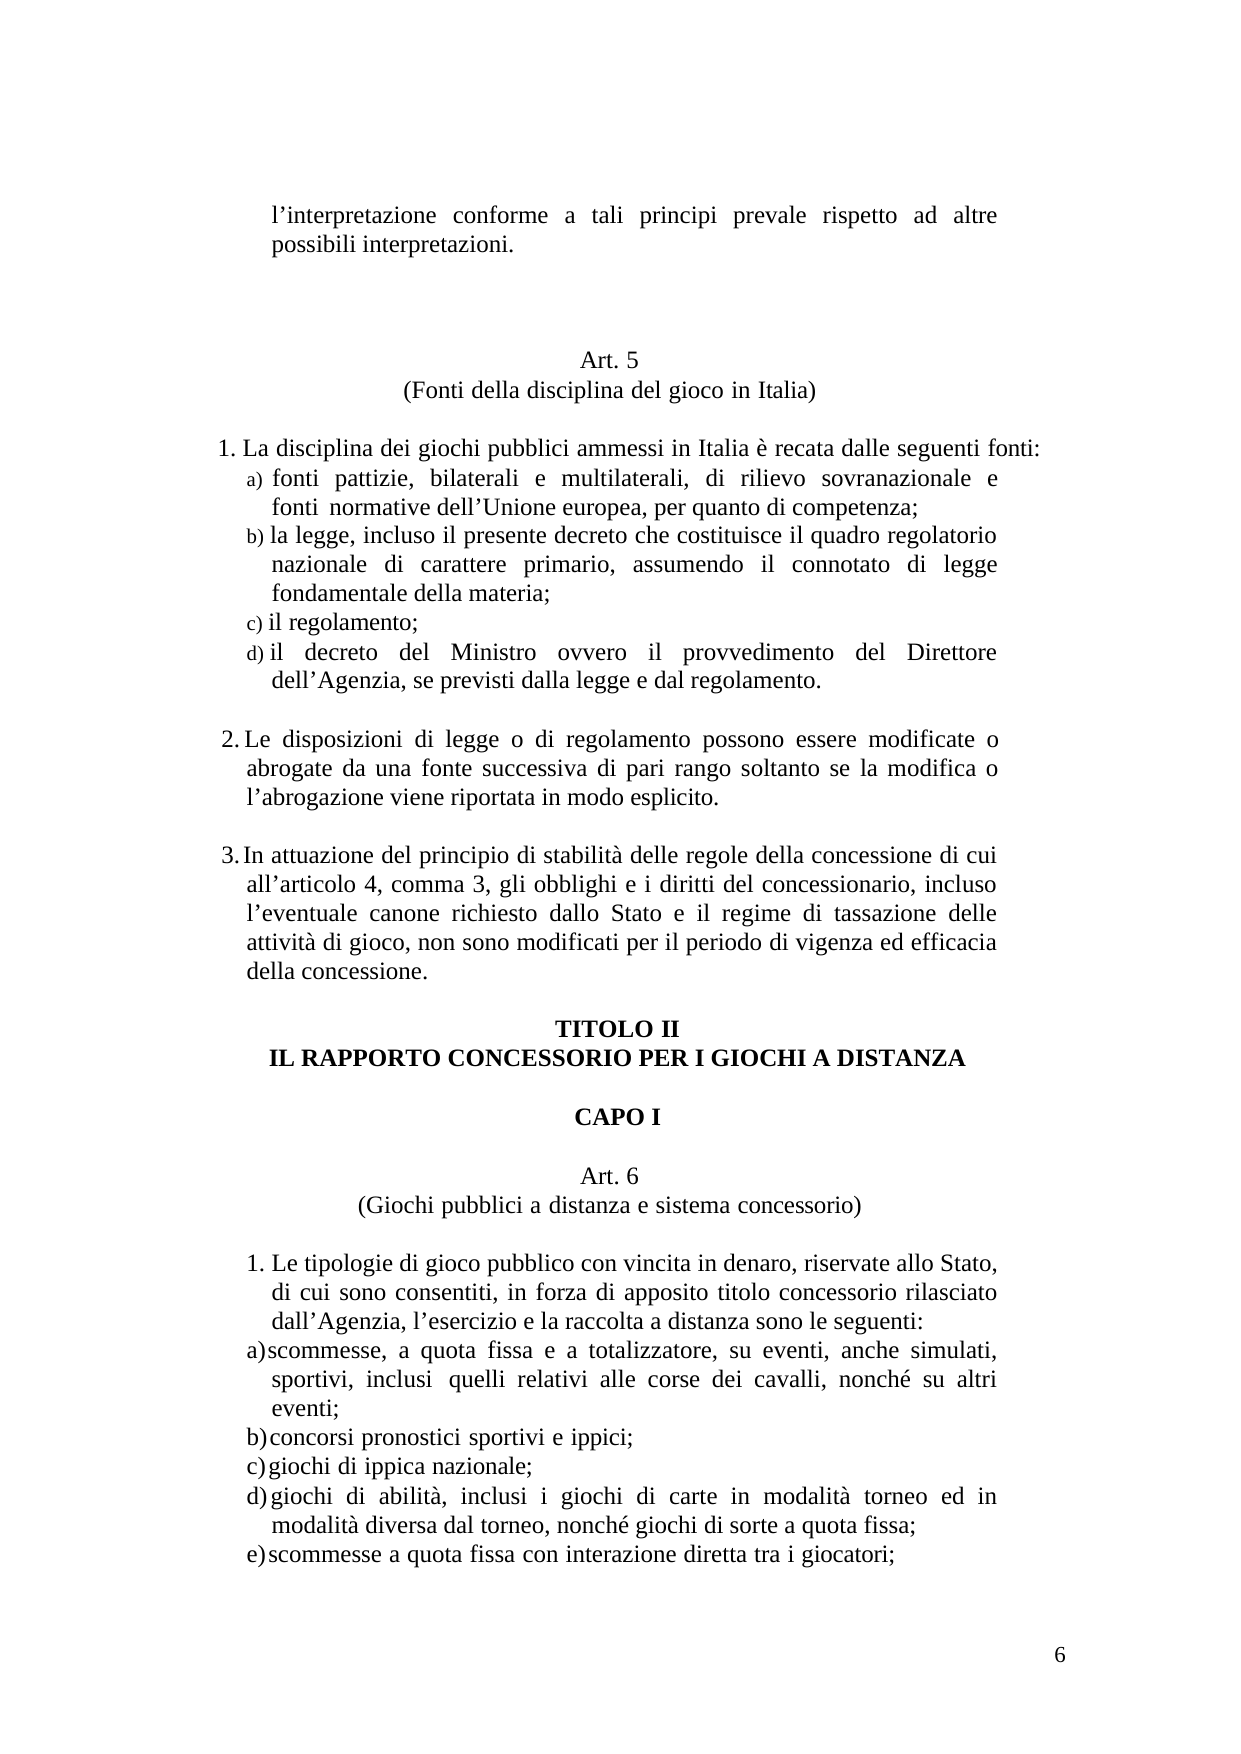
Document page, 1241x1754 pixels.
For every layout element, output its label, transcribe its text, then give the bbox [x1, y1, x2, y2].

list giochi di abilità, inclusi i giochi di carte in modalità torneo ed in modalità diversa dal torneo, nonché giochi di sorte a quota fissa; [246, 1481, 998, 1538]
text CAPO I [175, 1102, 1060, 1131]
list scommesse, a quota fissa e a totalizzatore, su eventi, anche simulati, sportivi, inclusi quelli relativi alle corse dei cavalli, nonché su altri eventi; [246, 1335, 998, 1422]
text Art. 5 [291, 346, 928, 374]
list il decreto del Ministro ovvero il provvedimento del Direttore dell’Agenzia, se previsti dalla legge e dal regolamento. [246, 637, 998, 694]
text TITOLO II [175, 1014, 1060, 1043]
list Le disposizioni di legge o di regolamento possono essere modificate o abrogate da una fonte successiva di pari rango soltanto se la modifica o l’abrogazione viene riportata in modo esplicito. [221, 724, 999, 810]
list la legge, incluso il presente decreto che costituisce il quadro regolatorio nazionale di carattere primario, assumendo il connotato di legge fondamentale della materia; [246, 521, 998, 607]
list il regolamento; [246, 607, 1065, 636]
list scommesse a quota fissa con interazione diretta tra i giocatori; [246, 1539, 1065, 1567]
text Art. 6 [291, 1161, 928, 1189]
list concorsi pronostici sportivi e ippici; [246, 1422, 1065, 1451]
list La disciplina dei giochi pubblici ammessi in Italia è recata dalle seguenti fonti: [217, 433, 1065, 462]
list In attuazione del principio di stabilità delle regole della concessione di cui all’articolo 4, comma 3, gli obblighi e i diritti del concessionario, incluso l’eventuale canone richiesto dallo Stato e il regime di tassazione delle attività di gioco, non sono modificati per il periodo di vigenza ed efficacia della concessione. [221, 840, 998, 984]
list l’interpretazione conforme a tali principi prevale rispetto ad altre possibili interpretazioni. [246, 200, 998, 258]
list Le tipologie di gioco pubblico con vincita in denaro, riservate allo Stato, di cui sono consentiti, in forza di apposito titolo concessorio rilasciato dall’Agenzia, l’esercizio e la raccolta a distanza sono le seguenti: [246, 1248, 998, 1335]
text IL RAPPORTO CONCESSORIO PER I GIOCHI A DISTANZA [175, 1043, 1060, 1072]
text (Fonti della disciplina del gioco in Italia) [291, 375, 928, 404]
list fonti pattizie, bilaterali e multilaterali, di rilievo sovranazionale e fonti normative dell’Unione europea, per quanto di competenza; [246, 463, 998, 520]
text (Giochi pubblici a distanza e sistema concessorio) [291, 1190, 928, 1219]
list giochi di ippica nazionale; [246, 1451, 1065, 1480]
